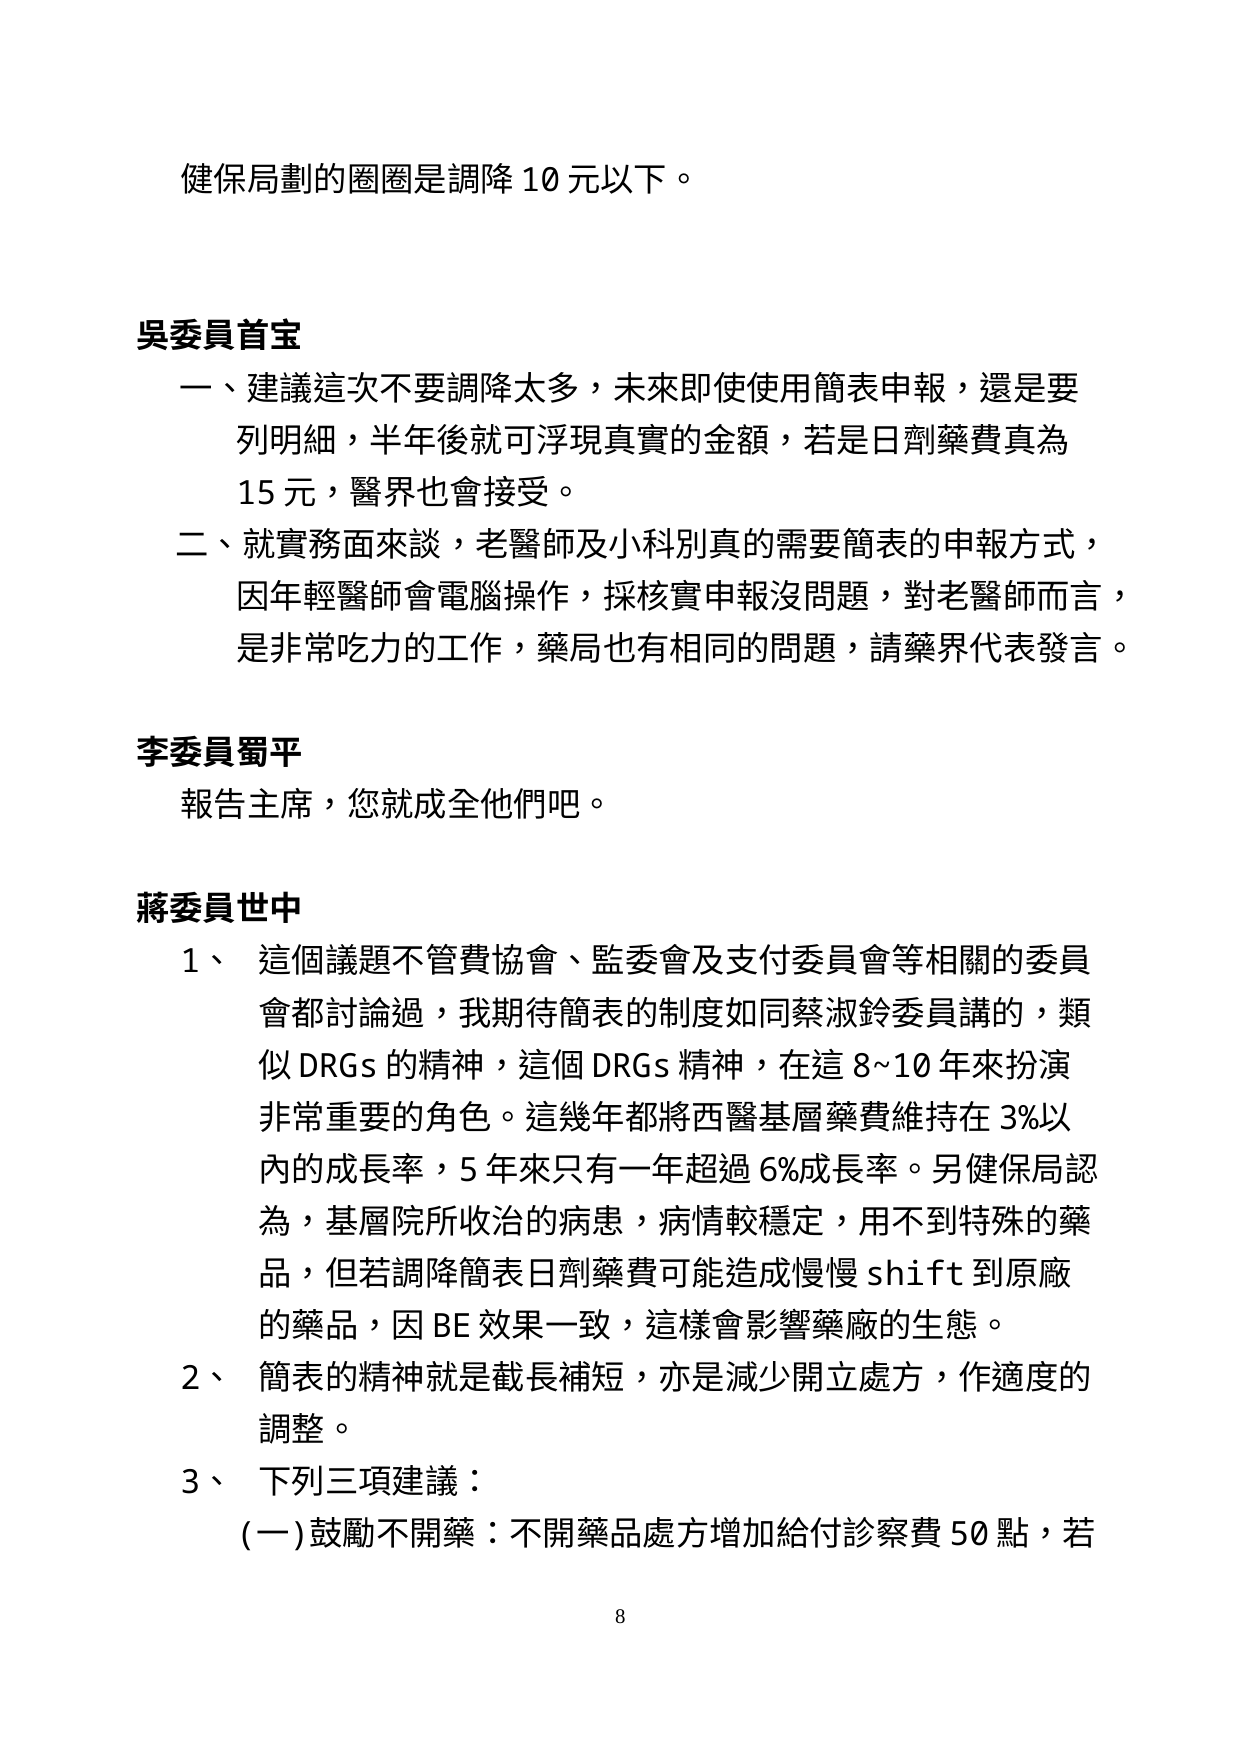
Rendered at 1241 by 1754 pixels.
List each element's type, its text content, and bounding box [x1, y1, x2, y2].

text (一)鼓勵不開藥：不開藥品處方增加給付診察費50點，若 [236, 1504, 1104, 1556]
list 這個議題不管費協會、監委會及支付委員會等相關的委員會都討論過，我期待簡表的制度如同蔡淑鈴委員講的，類似DRGs的精神，這個DRGs精神，在這8~10年來扮演非常重要的角色。這幾年都將西醫基層藥費維持在3%以內的成長率，5年來只有一年超過6%成長率。另健保局認為，基層院所收治的病患，病情較穩定，用不到特殊的藥品，但若調降簡表日劑藥費可能造成慢慢shift到原廠的藥品，因BE效果一致，這樣會影響藥廠的生態。 [180, 931, 1104, 1348]
text 報告主席，您就成全他們吧。 [136, 775, 1104, 827]
list 下列三項建議： [180, 1452, 1104, 1504]
list 簡表的精神就是截長補短，亦是減少開立處方，作適度的調整。 [180, 1348, 1104, 1452]
text 二、就實務面來談，老醫師及小科別真的需要簡表的申報方式，因年輕醫師會電腦操作，採核實申報沒問題，對老醫師而言，是非常吃力的工作，藥局也有相同的問題，請藥界代表發言。 [175, 514, 1104, 671]
text 健保局劃的圈圈是調降10元以下。 [180, 150, 1104, 202]
text 蔣委員世中 [136, 879, 1104, 931]
text 吳委員首宝 [136, 306, 1104, 358]
text 李委員蜀平 [136, 723, 1104, 775]
text 一、建議這次不要調降太多，未來即使使用簡表申報，還是要列明細，半年後就可浮現真實的金額，若是日劑藥費真為15元，醫界也會接受。 [179, 358, 1104, 514]
